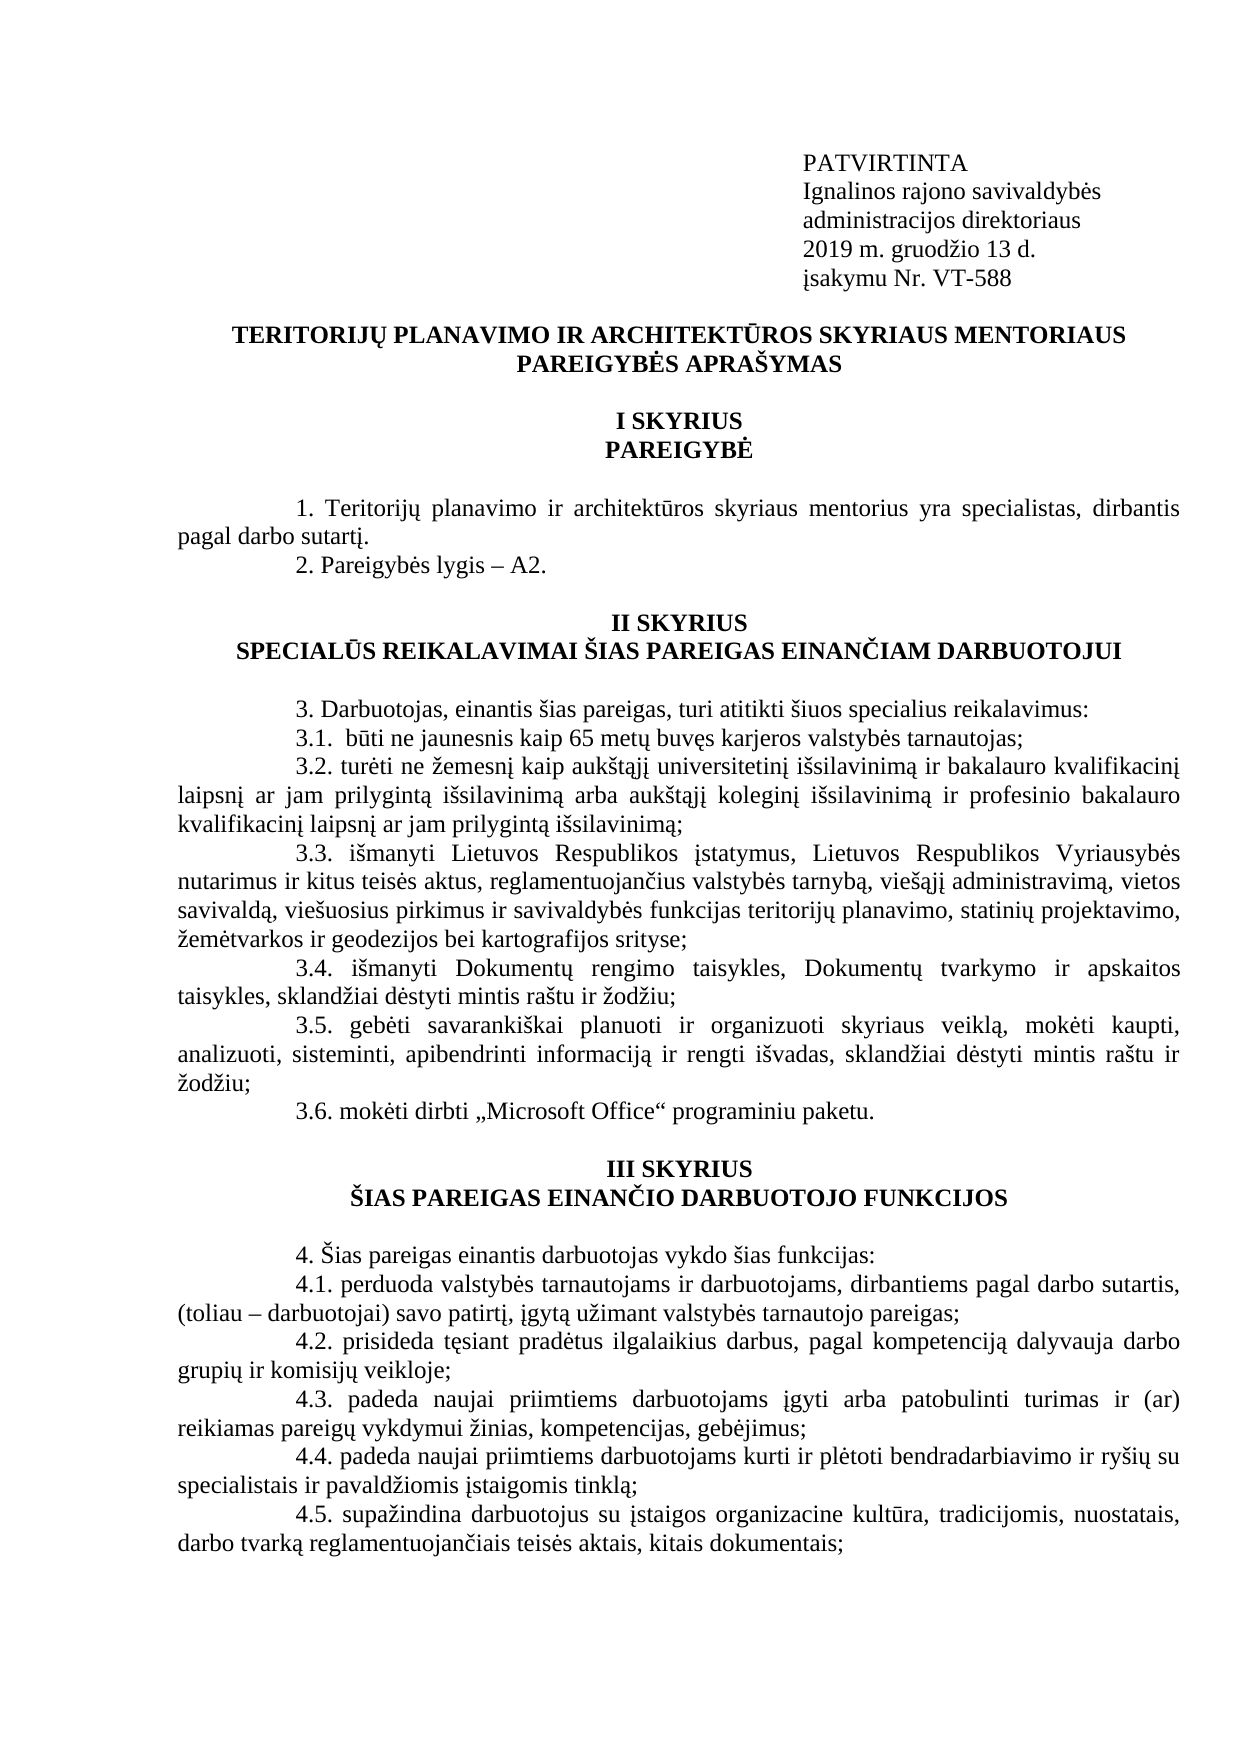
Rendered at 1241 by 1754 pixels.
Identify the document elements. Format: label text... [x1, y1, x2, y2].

text 2. Pareigybės lygis – A2. [177, 550, 1181, 579]
text 3.4. išmanyti Dokumentų rengimo taisykles, Dokumentų tvarkymo ir apskaitos taisykles, sklandžiai dėstyti mintis raštu ir žodžiu; [177, 953, 1181, 1010]
text 2019 m. gruodžio 13 d. [428, 234, 1181, 263]
text 3. Darbuotojas, einantis šias pareigas, turi atitikti šiuos specialius reikalavimus: [177, 694, 1181, 723]
text 4.2. prisideda tęsiant pradėtus ilgalaikius darbus, pagal kompetenciją dalyvauja darbo grupių ir komisijų veikloje; [177, 1326, 1181, 1384]
text III SKYRIUS [177, 1154, 1181, 1183]
text 1. Teritorijų planavimo ir architektūros skyriaus mentorius yra specialistas, dirbantis pagal darbo sutartį. [177, 493, 1181, 550]
text II SKYRIUS [177, 608, 1181, 636]
text 4. Šias pareigas einantis darbuotojas vykdo šias funkcijas: [177, 1240, 1181, 1269]
text 3.5. gebėti savarankiškai planuoti ir organizuoti skyriaus veiklą, mokėti kaupti, analizuoti, sisteminti, apibendrinti informaciją ir rengti išvadas, sklandžiai dėstyti mintis raštu ir žodžiu; [177, 1010, 1181, 1096]
text 3.6. mokėti dirbti „Microsoft Office“ programiniu paketu. [177, 1096, 1181, 1125]
text PATVIRTINTA [428, 148, 1181, 176]
text 4.1. perduoda valstybės tarnautojams ir darbuotojams, dirbantiems pagal darbo sutartis, (toliau – darbuotojai) savo patirtį, įgytą užimant valstybės tarnautojo pareigas; [177, 1269, 1181, 1326]
text 3.3. išmanyti Lietuvos Respublikos įstatymus, Lietuvos Respublikos Vyriausybės nutarimus ir kitus teisės aktus, reglamentuojančius valstybės tarnybą, viešąjį administravimą, vietos savivaldą, viešuosius pirkimus ir savivaldybės funkcijas teritorijų planavimo, statinių projektavimo, žemėtvarkos ir geodezijos bei kartografijos srityse; [177, 838, 1181, 953]
text SPECIALŪS REIKALAVIMAI ŠIAS PAREIGAS EINANČIAM DARBUOTOJUI [177, 636, 1181, 665]
text TERITORIJŲ PLANAVIMO IR ARCHITEKTŪROS SKYRIAUS MENTORIAUS PAREIGYBĖS APRAŠYMAS [177, 320, 1181, 378]
text 4.4. padeda naujai priimtiems darbuotojams kurti ir plėtoti bendradarbiavimo ir ryšių su specialistais ir pavaldžiomis įstaigomis tinklą; [177, 1441, 1181, 1499]
text 4.3. padeda naujai priimtiems darbuotojams įgyti arba patobulinti turimas ir (ar) reikiamas pareigų vykdymui žinias, kompetencijas, gebėjimus; [177, 1384, 1181, 1441]
text I SKYRIUS [177, 406, 1181, 435]
text ŠIAS PAREIGAS EINANČIO DARBUOTOJO FUNKCIJOS [177, 1183, 1181, 1211]
text 3.1. būti ne jaunesnis kaip 65 metų buvęs karjeros valstybės tarnautojas; [177, 723, 1181, 751]
text administracijos direktoriaus [428, 205, 1181, 234]
text 4.5. supažindina darbuotojus su įstaigos organizacine kultūra, tradicijomis, nuostatais, darbo tvarką reglamentuojančiais teisės aktais, kitais dokumentais; [177, 1499, 1181, 1556]
text PAREIGYBĖ [177, 435, 1181, 464]
text 3.2. turėti ne žemesnį kaip aukštąjį universitetinį išsilavinimą ir bakalauro kvalifikacinį laipsnį ar jam prilygintą išsilavinimą arba aukštąjį koleginį išsilavinimą ir profesinio bakalauro kvalifikacinį laipsnį ar jam prilygintą išsilavinimą; [177, 751, 1181, 838]
text Ignalinos rajono savivaldybės [428, 176, 1181, 205]
text įsakymu Nr. VT-588 [428, 263, 1181, 291]
